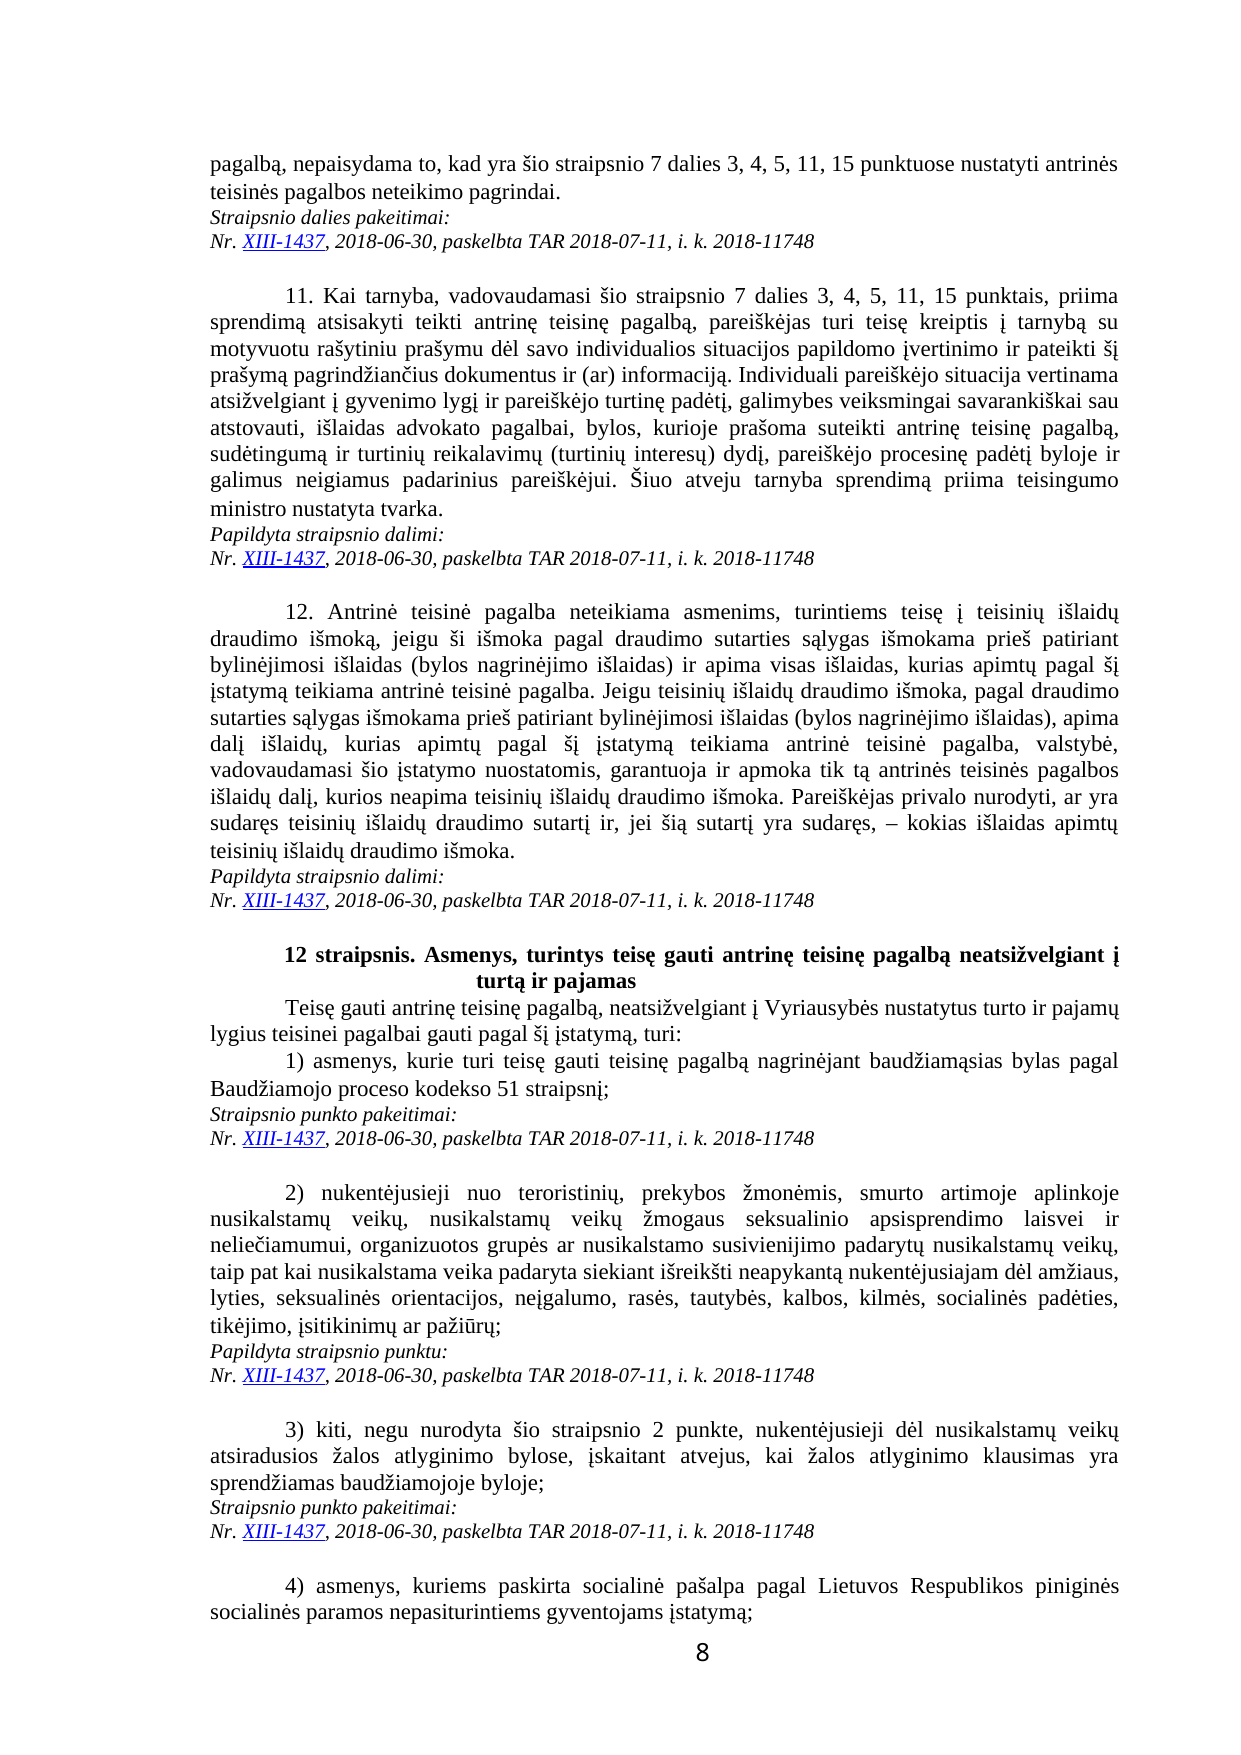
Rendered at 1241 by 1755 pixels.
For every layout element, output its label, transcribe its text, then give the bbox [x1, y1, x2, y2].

text Nr. XIII-1437, 2018-06-30, paskelbta TAR 2018-07-11, i. k. 2018-11748 [210, 1126, 1120, 1150]
text Nr. XIII-1437, 2018-06-30, paskelbta TAR 2018-07-11, i. k. 2018-11748 [210, 888, 1120, 912]
text Nr. XIII-1437, 2018-06-30, paskelbta TAR 2018-07-11, i. k. 2018-11748 [210, 1363, 1120, 1387]
text Papildyta straipsnio punktu: [210, 1339, 1120, 1363]
text Papildyta straipsnio dalimi: [210, 522, 1120, 546]
text Teisę gauti antrinę teisinę pagalbą, neatsižvelgiant į Vyriausybės nustatytus turto ir pajamų lygius teisinei pagalbai gauti pagal šį įstatymą, turi: [210, 994, 1120, 1047]
text Nr. XIII-1437, 2018-06-30, paskelbta TAR 2018-07-11, i. k. 2018-11748 [210, 546, 1120, 570]
text Nr. XIII-1437, 2018-06-30, paskelbta TAR 2018-07-11, i. k. 2018-11748 [210, 229, 1120, 253]
text 1) asmenys, kurie turi teisę gauti teisinę pagalbą nagrinėjant baudžiamąsias bylas pagal Baudžiamojo proceso kodekso 51 straipsnį; [210, 1047, 1120, 1102]
text Nr. XIII-1437, 2018-06-30, paskelbta TAR 2018-07-11, i. k. 2018-11748 [210, 1519, 1120, 1543]
text Straipsnio punkto pakeitimai: [210, 1102, 1120, 1126]
text 12 straipsnis. Asmenys, turintys teisę gauti antrinę teisinę pagalbą neatsižvelgiant į turtą ir pajamas [284, 941, 1120, 994]
text 4) asmenys, kuriems paskirta socialinė pašalpa pagal Lietuvos Respublikos piniginės socialinės paramos nepasiturintiems gyventojams įstatymą; [210, 1572, 1120, 1625]
text 12. Antrinė teisinė pagalba neteikiama asmenims, turintiems teisę į teisinių išlaidų draudimo išmoką, jeigu ši išmoka pagal draudimo sutarties sąlygas išmokama prieš patiriant bylinėjimosi išlaidas (bylos nagrinėjimo išlaidas) ir apima visas išlaidas, kurias apimtų pagal šį įstatymą teikiama antrinė teisinė pagalba. Jeigu teisinių išlaidų draudimo išmoka, pagal draudimo sutarties sąlygas išmokama prieš patiriant bylinėjimosi išlaidas (bylos nagrinėjimo išlaidas), apima dalį išlaidų, kurias apimtų pagal šį įstatymą teikiama antrinė teisinė pagalba, valstybė, vadovaudamasi šio įstatymo nuostatomis, garantuoja ir apmoka tik tą antrinės teisinės pagalbos išlaidų dalį, kurios neapima teisinių išlaidų draudimo išmoka. Pareiškėjas privalo nurodyti, ar yra sudaręs teisinių išlaidų draudimo sutartį ir, jei šią sutartį yra sudaręs, – kokias išlaidas apimtų teisinių išlaidų draudimo išmoka. [210, 598, 1120, 864]
text 11. Kai tarnyba, vadovaudamasi šio straipsnio 7 dalies 3, 4, 5, 11, 15 punktais, priima sprendimą atsisakyti teikti antrinę teisinę pagalbą, pareiškėjas turi teisę kreiptis į tarnybą su motyvuotu rašytiniu prašymu dėl savo individualios situacijos papildomo įvertinimo ir pateikti šį prašymą pagrindžiančius dokumentus ir (ar) informaciją. Individuali pareiškėjo situacija vertinama atsižvelgiant į gyvenimo lygį ir pareiškėjo turtinę padėtį, galimybes veiksmingai savarankiškai sau atstovauti, išlaidas advokato pagalbai, bylos, kurioje prašoma suteikti antrinę teisinę pagalbą, sudėtingumą ir turtinių reikalavimų (turtinių interesų) dydį, pareiškėjo procesinę padėtį byloje ir galimus neigiamus padarinius pareiškėjui. Šiuo atveju tarnyba sprendimą priima teisingumo ministro nustatyta tvarka. [210, 282, 1120, 522]
text 3) kiti, negu nurodyta šio straipsnio 2 punkte, nukentėjusieji dėl nusikalstamų veikų atsiradusios žalos atlyginimo bylose, įskaitant atvejus, kai žalos atlyginimo klausimas yra sprendžiamas baudžiamojoje byloje; [210, 1416, 1120, 1495]
text Papildyta straipsnio dalimi: [210, 864, 1120, 888]
text Straipsnio punkto pakeitimai: [210, 1495, 1120, 1519]
text pagalbą, nepaisydama to, kad yra šio straipsnio 7 dalies 3, 4, 5, 11, 15 punktuose nustatyti antrinės teisinės pagalbos neteikimo pagrindai. [210, 150, 1120, 205]
text 2) nukentėjusieji nuo teroristinių, prekybos žmonėmis, smurto artimoje aplinkoje nusikalstamų veikų, nusikalstamų veikų žmogaus seksualinio apsisprendimo laisvei ir neliečiamumui, organizuotos grupės ar nusikalstamo susivienijimo padarytų nusikalstamų veikų, taip pat kai nusikalstama veika padaryta siekiant išreikšti neapykantą nukentėjusiajam dėl amžiaus, lyties, seksualinės orientacijos, neįgalumo, rasės, tautybės, kalbos, kilmės, socialinės padėties, tikėjimo, įsitikinimų ar pažiūrų; [210, 1179, 1120, 1339]
text Straipsnio dalies pakeitimai: [210, 205, 1120, 229]
